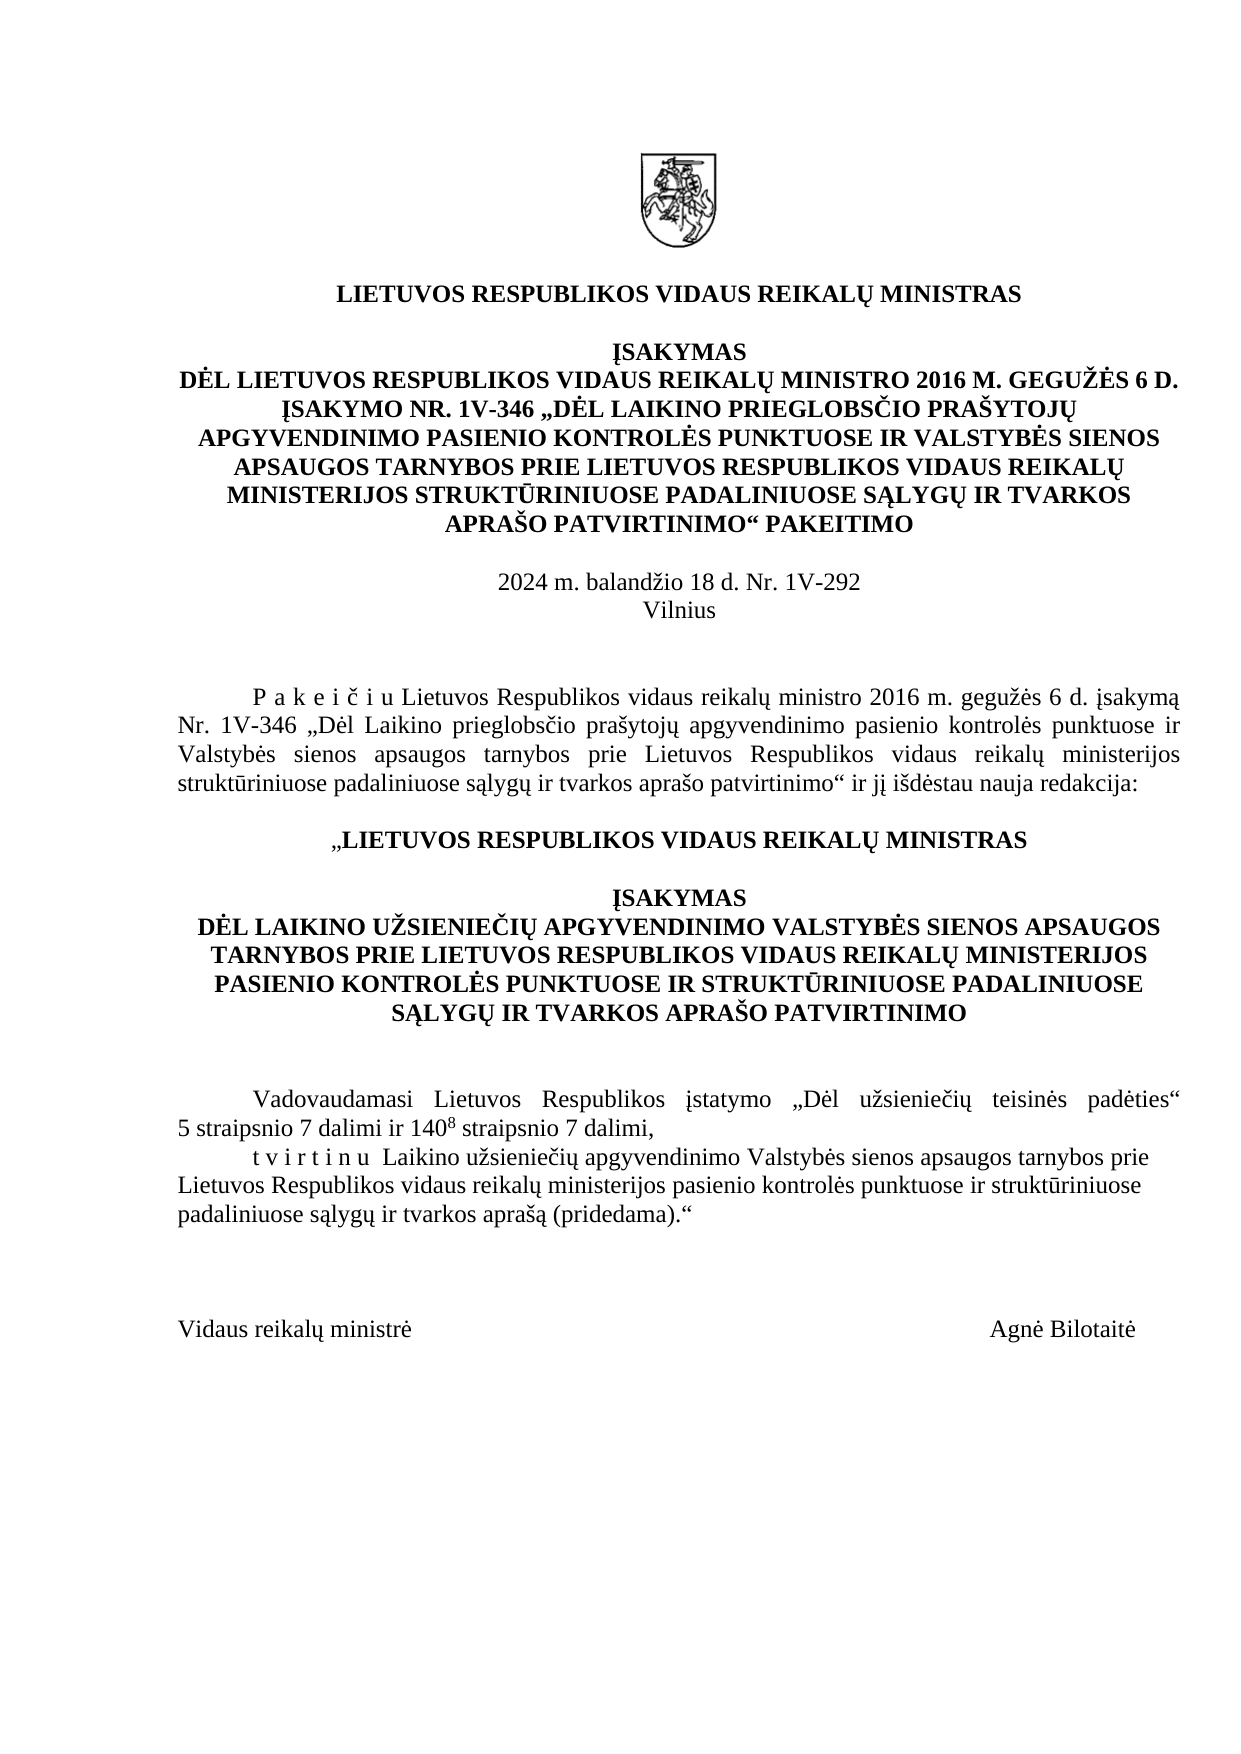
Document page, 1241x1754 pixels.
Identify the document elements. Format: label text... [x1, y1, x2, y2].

text DĖL LIETUVOS RESPUBLIKOS VIDAUS REIKALŲ MINISTRO 2016 M. GEGUŽĖS 6 D. ĮSAKYMO NR. 1V-346 „DĖL LAIKINO PRIEGLOBSČIO PRAŠYTOJŲ APGYVENDINIMO PASIENIO KONTROLĖS PUNKTUOSE IR VALSTYBĖS SIENOS APSAUGOS TARNYBOS PRIE LIETUVOS RESPUBLIKOS VIDAUS REIKALŲ MINISTERIJOS STRUKTŪRINIUOSE PADALINIUOSE SĄLYGŲ IR TVARKOS APRAŠO PATVIRTINIMO“ PAKEITIMO [177, 366, 1181, 538]
text 2024 m. balandžio 18 d. Nr. 1V-292 [177, 567, 1181, 596]
text Vidaus reikalų ministrė Agnė Bilotaitė [177, 1314, 1181, 1343]
text LIETUVOS RESPUBLIKOS VIDAUS REIKALŲ MINISTRAS [177, 279, 1181, 308]
text ĮSAKYMAS [177, 883, 1181, 912]
text „LIETUVOS RESPUBLIKOS VIDAUS REIKALŲ MINISTRAS [177, 826, 1181, 854]
text DĖL LAIKINO UŽSIENIEČIŲ APGYVENDINIMO VALSTYBĖS SIENOS APSAUGOS TARNYBOS PRIE LIETUVOS RESPUBLIKOS VIDAUS REIKALŲ MINISTERIJOS PASIENIO KONTROLĖS PUNKTUOSE IR STRUKTŪRINIUOSE PADALINIUOSE SĄLYGŲ IR TVARKOS APRAŠO PATVIRTINIMO [177, 912, 1181, 1027]
text P a k e i č i u Lietuvos Respublikos vidaus reikalų ministro 2016 m. gegužės 6 d. įsakymą Nr. 1V-346 „Dėl Laikino prieglobsčio prašytojų apgyvendinimo pasienio kontrolės punktuose ir Valstybės sienos apsaugos tarnybos prie Lietuvos Respublikos vidaus reikalų ministerijos struktūriniuose padaliniuose sąlygų ir tvarkos aprašo patvirtinimo“ ir jį išdėstau nauja redakcija: [177, 682, 1181, 797]
text Vilnius [177, 596, 1181, 624]
text ĮSAKYMAS [177, 337, 1181, 366]
text Vadovaudamasi Lietuvos Respublikos įstatymo „Dėl užsieniečių teisinės padėties“ 5 straipsnio 7 dalimi ir 1408 straipsnio 7 dalimi, [177, 1084, 1181, 1142]
text tvirtinu Laikino užsieniečių apgyvendinimo Valstybės sienos apsaugos tarnybos prie Lietuvos Respublikos vidaus reikalų ministerijos pasienio kontrolės punktuose ir struktūriniuose padaliniuose sąlygų ir tvarkos aprašą (pridedama).“ [177, 1142, 1181, 1228]
